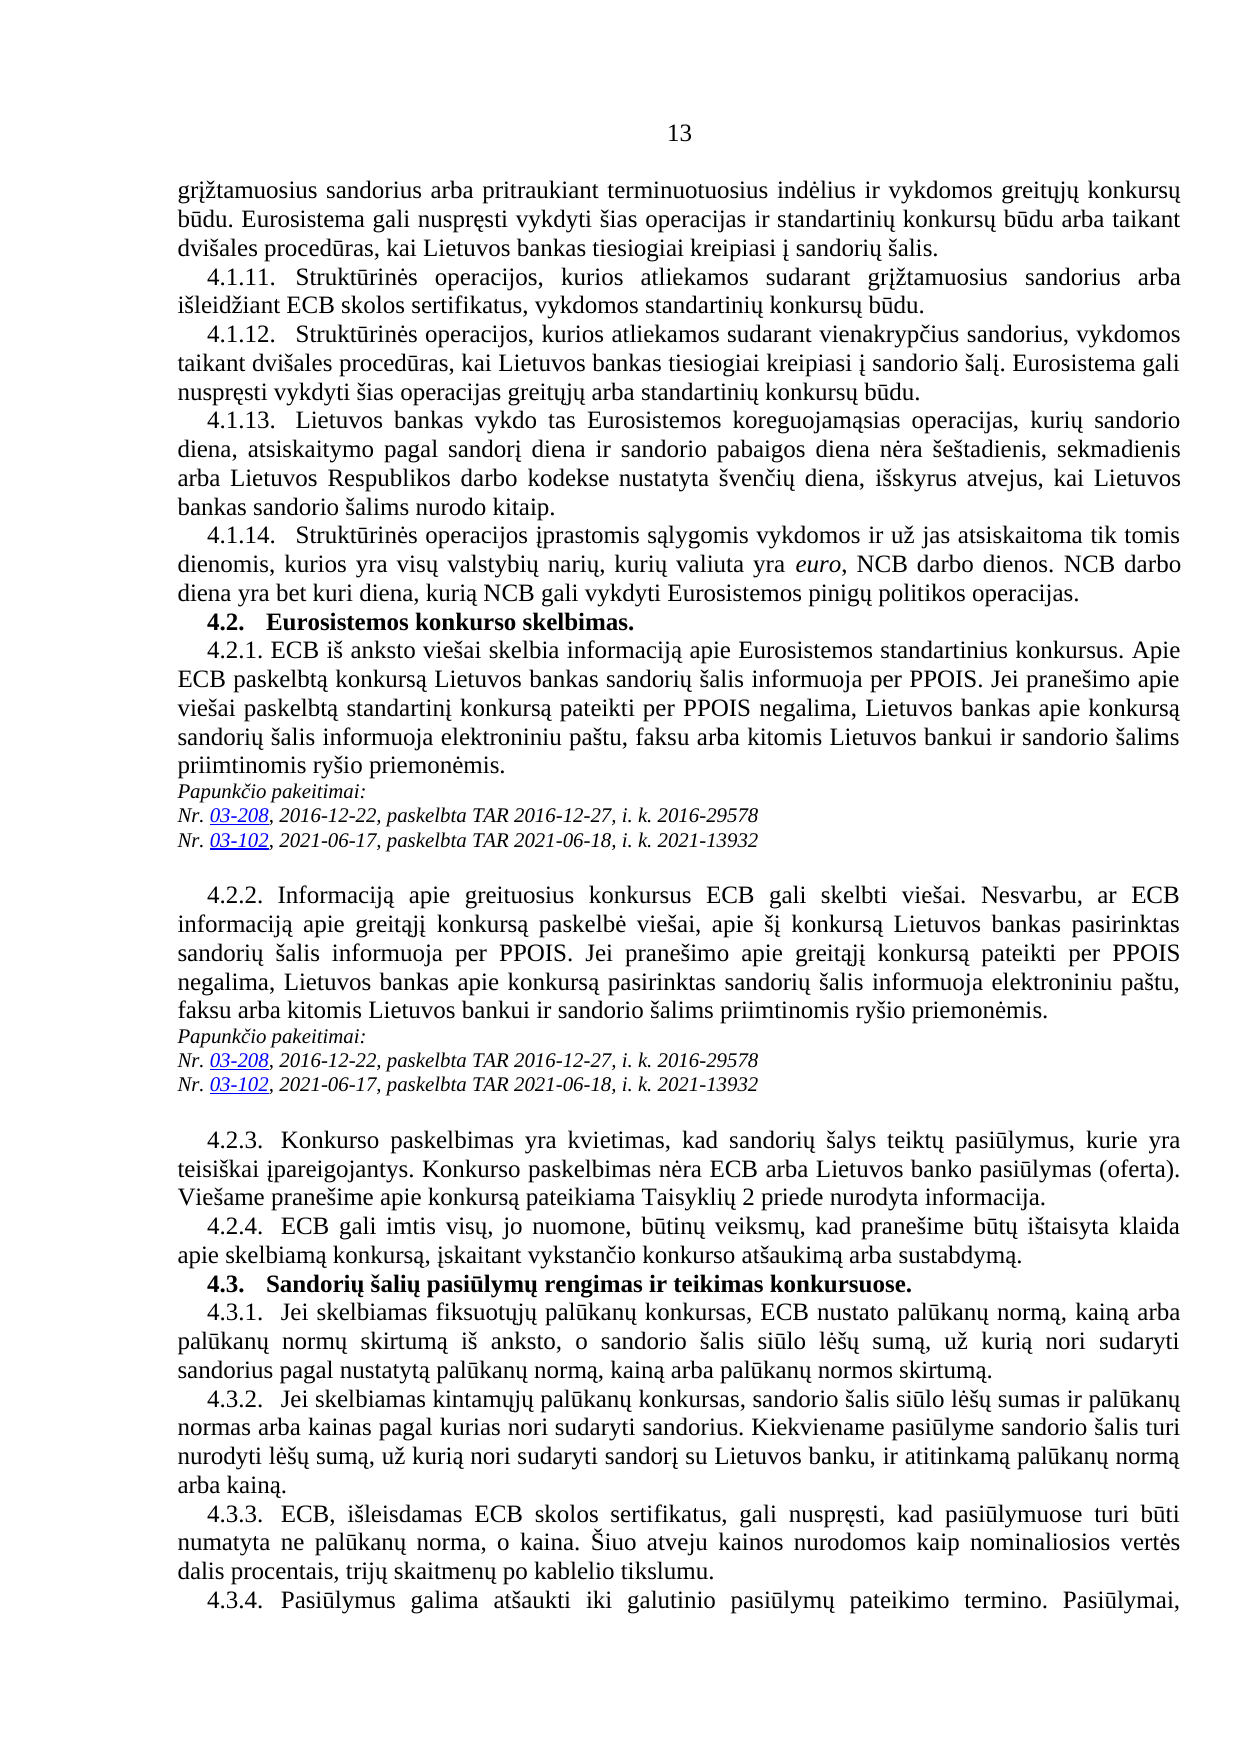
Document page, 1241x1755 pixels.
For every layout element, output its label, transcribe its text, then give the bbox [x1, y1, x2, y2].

text Nr. 03-102, 2021-06-17, paskelbta TAR 2021-06-18, i. k. 2021-13932 [177, 827, 1181, 852]
text 4.2. Eurosistemos konkurso skelbimas. [177, 607, 1181, 636]
text 4.1.13. Lietuvos bankas vykdo tas Eurosistemos koreguojamąsias operacijas, kurių sandorio diena, atsiskaitymo pagal sandorį diena ir sandorio pabaigos diena nėra šeštadienis, sekmadienis arba Lietuvos Respublikos darbo kodekse nustatyta švenčių diena, išskyrus atvejus, kai Lietuvos bankas sandorio šalims nurodo kitaip. [177, 406, 1181, 521]
text Papunkčio pakeitimai: [177, 779, 1181, 803]
text 4.1.11. Struktūrinės operacijos, kurios atliekamos sudarant grįžtamuosius sandorius arba išleidžiant ECB skolos sertifikatus, vykdomos standartinių konkursų būdu. [177, 262, 1181, 319]
text Nr. 03-208, 2016-12-22, paskelbta TAR 2016-12-27, i. k. 2016-29578 [177, 803, 1181, 827]
text Papunkčio pakeitimai: [177, 1024, 1181, 1048]
text 4.1.12. Struktūrinės operacijos, kurios atliekamos sudarant vienakrypčius sandorius, vykdomos taikant dvišales procedūras, kai Lietuvos bankas tiesiogiai kreipiasi į sandorio šalį. Eurosistema gali nuspręsti vykdyti šias operacijas greitųjų arba standartinių konkursų būdu. [177, 319, 1181, 406]
text Nr. 03-208, 2016-12-22, paskelbta TAR 2016-12-27, i. k. 2016-29578 [177, 1048, 1181, 1072]
text 4.2.4. ECB gali imtis visų, jo nuomone, būtinų veiksmų, kad pranešime būtų ištaisyta klaida apie skelbiamą konkursą, įskaitant vykstančio konkurso atšaukimą arba sustabdymą. [177, 1211, 1181, 1269]
text Nr. 03-102, 2021-06-17, paskelbta TAR 2021-06-18, i. k. 2021-13932 [177, 1072, 1181, 1096]
text grįžtamuosius sandorius arba pritraukiant terminuotuosius indėlius ir vykdomos greitųjų konkursų būdu. Eurosistema gali nuspręsti vykdyti šias operacijas ir standartinių konkursų būdu arba taikant dvišales procedūras, kai Lietuvos bankas tiesiogiai kreipiasi į sandorių šalis. [177, 176, 1181, 262]
text 4.3.4. Pasiūlymus galima atšaukti iki galutinio pasiūlymų pateikimo termino. Pasiūlymai, [177, 1585, 1181, 1614]
text 4.1.14. Struktūrinės operacijos įprastomis sąlygomis vykdomos ir už jas atsiskaitoma tik tomis dienomis, kurios yra visų valstybių narių, kurių valiuta yra euro, NCB darbo dienos. NCB darbo diena yra bet kuri diena, kurią NCB gali vykdyti Eurosistemos pinigų politikos operacijas. [177, 521, 1181, 607]
text 4.3.3. ECB, išleisdamas ECB skolos sertifikatus, gali nuspręsti, kad pasiūlymuose turi būti numatyta ne palūkanų norma, o kaina. Šiuo atveju kainos nurodomos kaip nominaliosios vertės dalis procentais, trijų skaitmenų po kablelio tikslumu. [177, 1499, 1181, 1585]
text 4.2.2. Informaciją apie greituosius konkursus ECB gali skelbti viešai. Nesvarbu, ar ECB informaciją apie greitąjį konkursą paskelbė viešai, apie šį konkursą Lietuvos bankas pasirinktas sandorių šalis informuoja per PPOIS. Jei pranešimo apie greitąjį konkursą pateikti per PPOIS negalima, Lietuvos bankas apie konkursą pasirinktas sandorių šalis informuoja elektroniniu paštu, faksu arba kitomis Lietuvos bankui ir sandorio šalims priimtinomis ryšio priemonėmis. [177, 880, 1181, 1024]
text 4.3.2. Jei skelbiamas kintamųjų palūkanų konkursas, sandorio šalis siūlo lėšų sumas ir palūkanų normas arba kainas pagal kurias nori sudaryti sandorius. Kiekviename pasiūlyme sandorio šalis turi nurodyti lėšų sumą, už kurią nori sudaryti sandorį su Lietuvos banku, ir atitinkamą palūkanų normą arba kainą. [177, 1384, 1181, 1499]
text 4.2.3. Konkurso paskelbimas yra kvietimas, kad sandorių šalys teiktų pasiūlymus, kurie yra teisiškai įpareigojantys. Konkurso paskelbimas nėra ECB arba Lietuvos banko pasiūlymas (oferta). Viešame pranešime apie konkursą pateikiama Taisyklių 2 priede nurodyta informacija. [177, 1125, 1181, 1211]
text 4.2.1. ECB iš anksto viešai skelbia informaciją apie Eurosistemos standartinius konkursus. Apie ECB paskelbtą konkursą Lietuvos bankas sandorių šalis informuoja per PPOIS. Jei pranešimo apie viešai paskelbtą standartinį konkursą pateikti per PPOIS negalima, Lietuvos bankas apie konkursą sandorių šalis informuoja elektroniniu paštu, faksu arba kitomis Lietuvos bankui ir sandorio šalims priimtinomis ryšio priemonėmis. [177, 636, 1181, 779]
text 4.3. Sandorių šalių pasiūlymų rengimas ir teikimas konkursuose. [177, 1269, 1181, 1297]
text 4.3.1. Jei skelbiamas fiksuotųjų palūkanų konkursas, ECB nustato palūkanų normą, kainą arba palūkanų normų skirtumą iš anksto, o sandorio šalis siūlo lėšų sumą, už kurią nori sudaryti sandorius pagal nustatytą palūkanų normą, kainą arba palūkanų normos skirtumą. [177, 1297, 1181, 1384]
